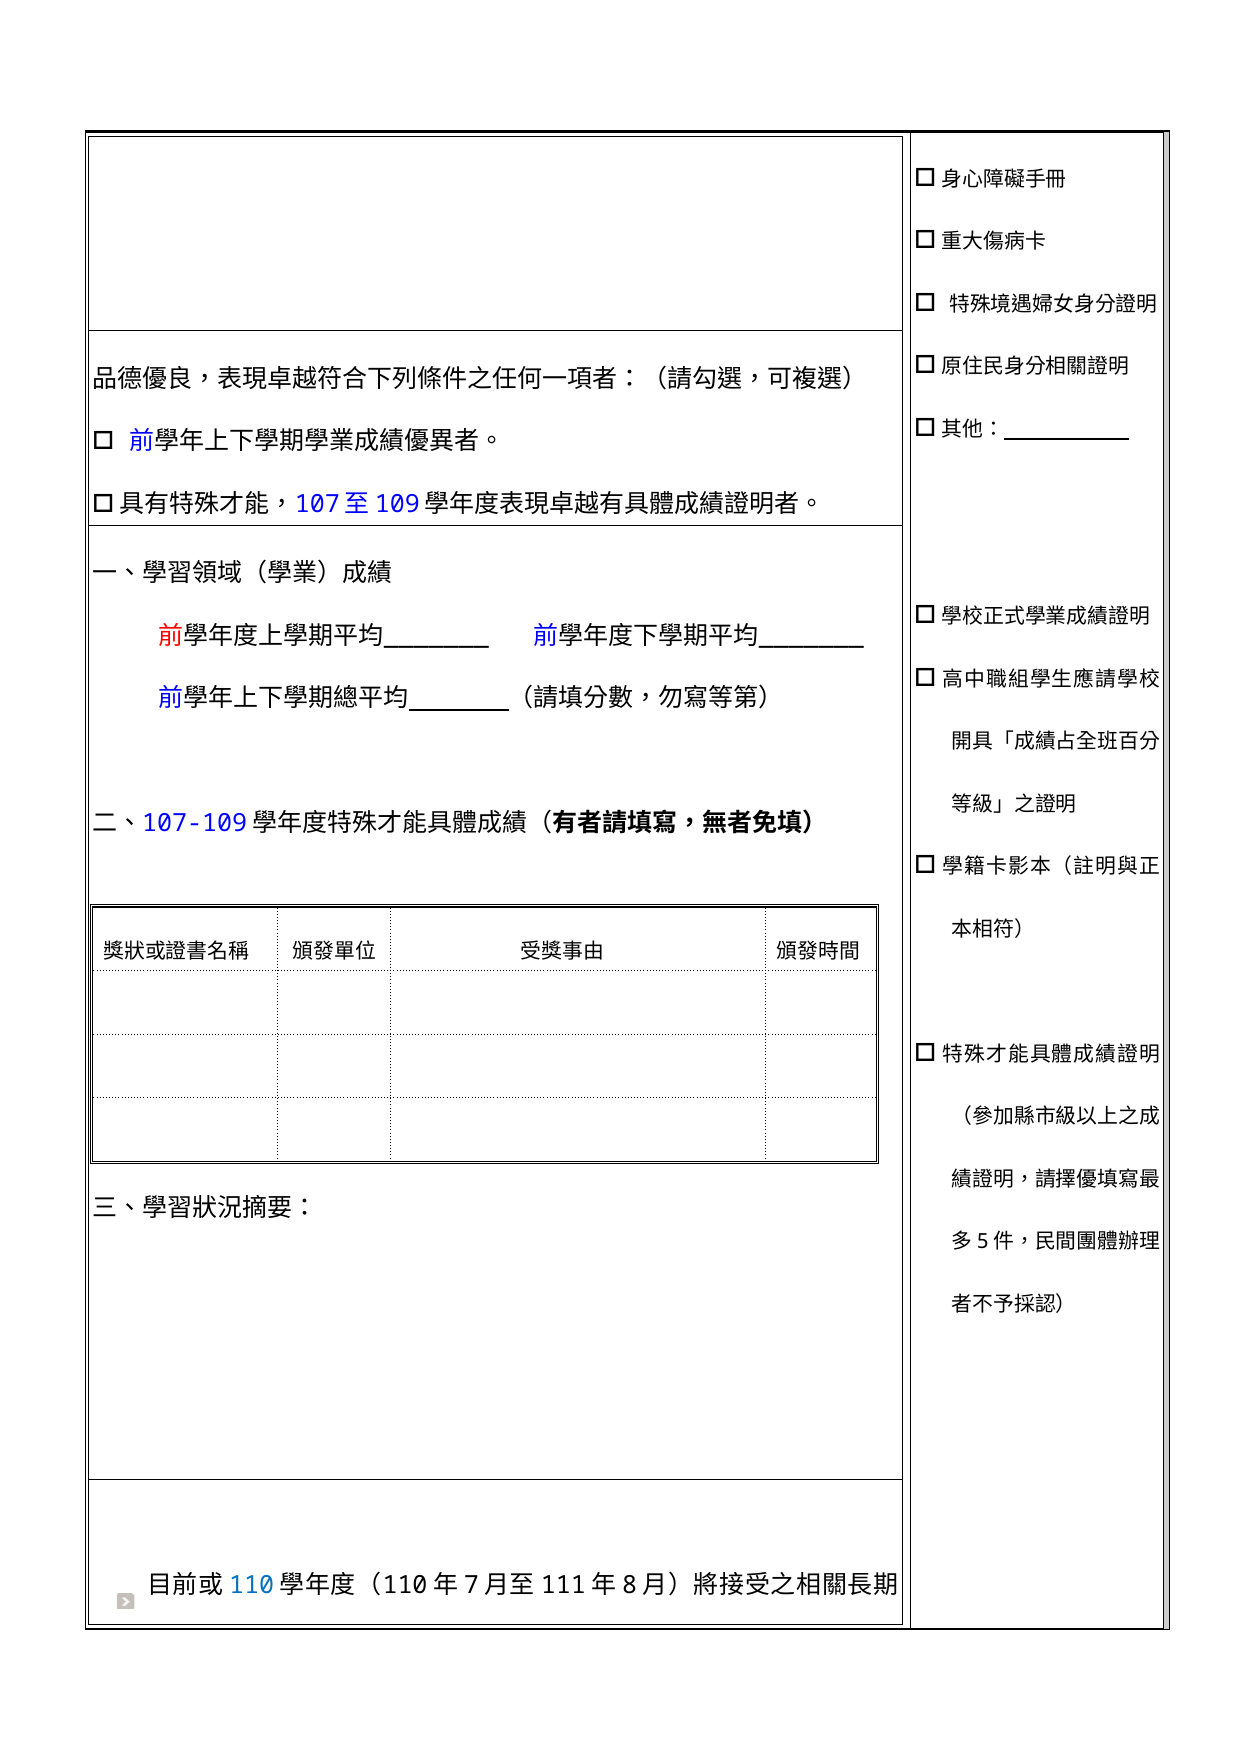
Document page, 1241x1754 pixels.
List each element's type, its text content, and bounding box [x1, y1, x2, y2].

table_cell [765, 1097, 876, 1161]
table_cell [390, 970, 765, 1033]
table_cell [89, 137, 902, 330]
table_header 頒發時間 [765, 908, 876, 970]
table_cell o身心障礙手冊 o重大傷病卡 o 特殊境遇婦女身分證明 o原住民身分相關證明 o其他： o學校正式學業成績證明 o高中職組學生應請學校開具「成績占全班百分等級」之證明 o學籍卡影本（註明與正本相符） o特殊才能具體成績證明（參加縣市級以上之成績證明，請擇優填寫最多5件，民間團體辦理者不予採認） [911, 133, 1163, 1628]
table_cell [278, 1097, 390, 1161]
table_cell [93, 1097, 278, 1161]
table_cell 目前或110學年度（110年7月至111年8月）將接受之相關長期 [89, 1480, 902, 1624]
table_cell [390, 1034, 765, 1097]
table_cell [86, 133, 910, 1628]
table_cell [1164, 132, 1169, 1629]
table_header 頒發單位 [278, 908, 390, 970]
table_cell [93, 1034, 278, 1097]
table_header 受獎事由 [390, 908, 765, 970]
table_cell [93, 970, 278, 1033]
table_header 獎狀或證書名稱 [93, 908, 278, 970]
table_cell [390, 1097, 765, 1161]
table_cell [765, 1034, 876, 1097]
table_cell 一、學習領域（學業）成績 前學年度上學期平均_______ 前學年度下學期平均_______ 前學年上下學期總平均 （請填分數，勿寫等第） 二、107-109學年度特殊才能具體成績（有者請填寫，無者免填） 三、學習狀況摘要： [89, 526, 902, 1479]
table_cell [278, 1034, 390, 1097]
table_cell [278, 970, 390, 1033]
table_cell 品德優良，表現卓越符合下列條件之任何一項者：（請勾選，可複選） o 前學年上下學期學業成績優異者。 o具有特殊才能，107至109學年度表現卓越有具體成績證明者。 [89, 331, 902, 525]
table_cell [765, 970, 876, 1033]
